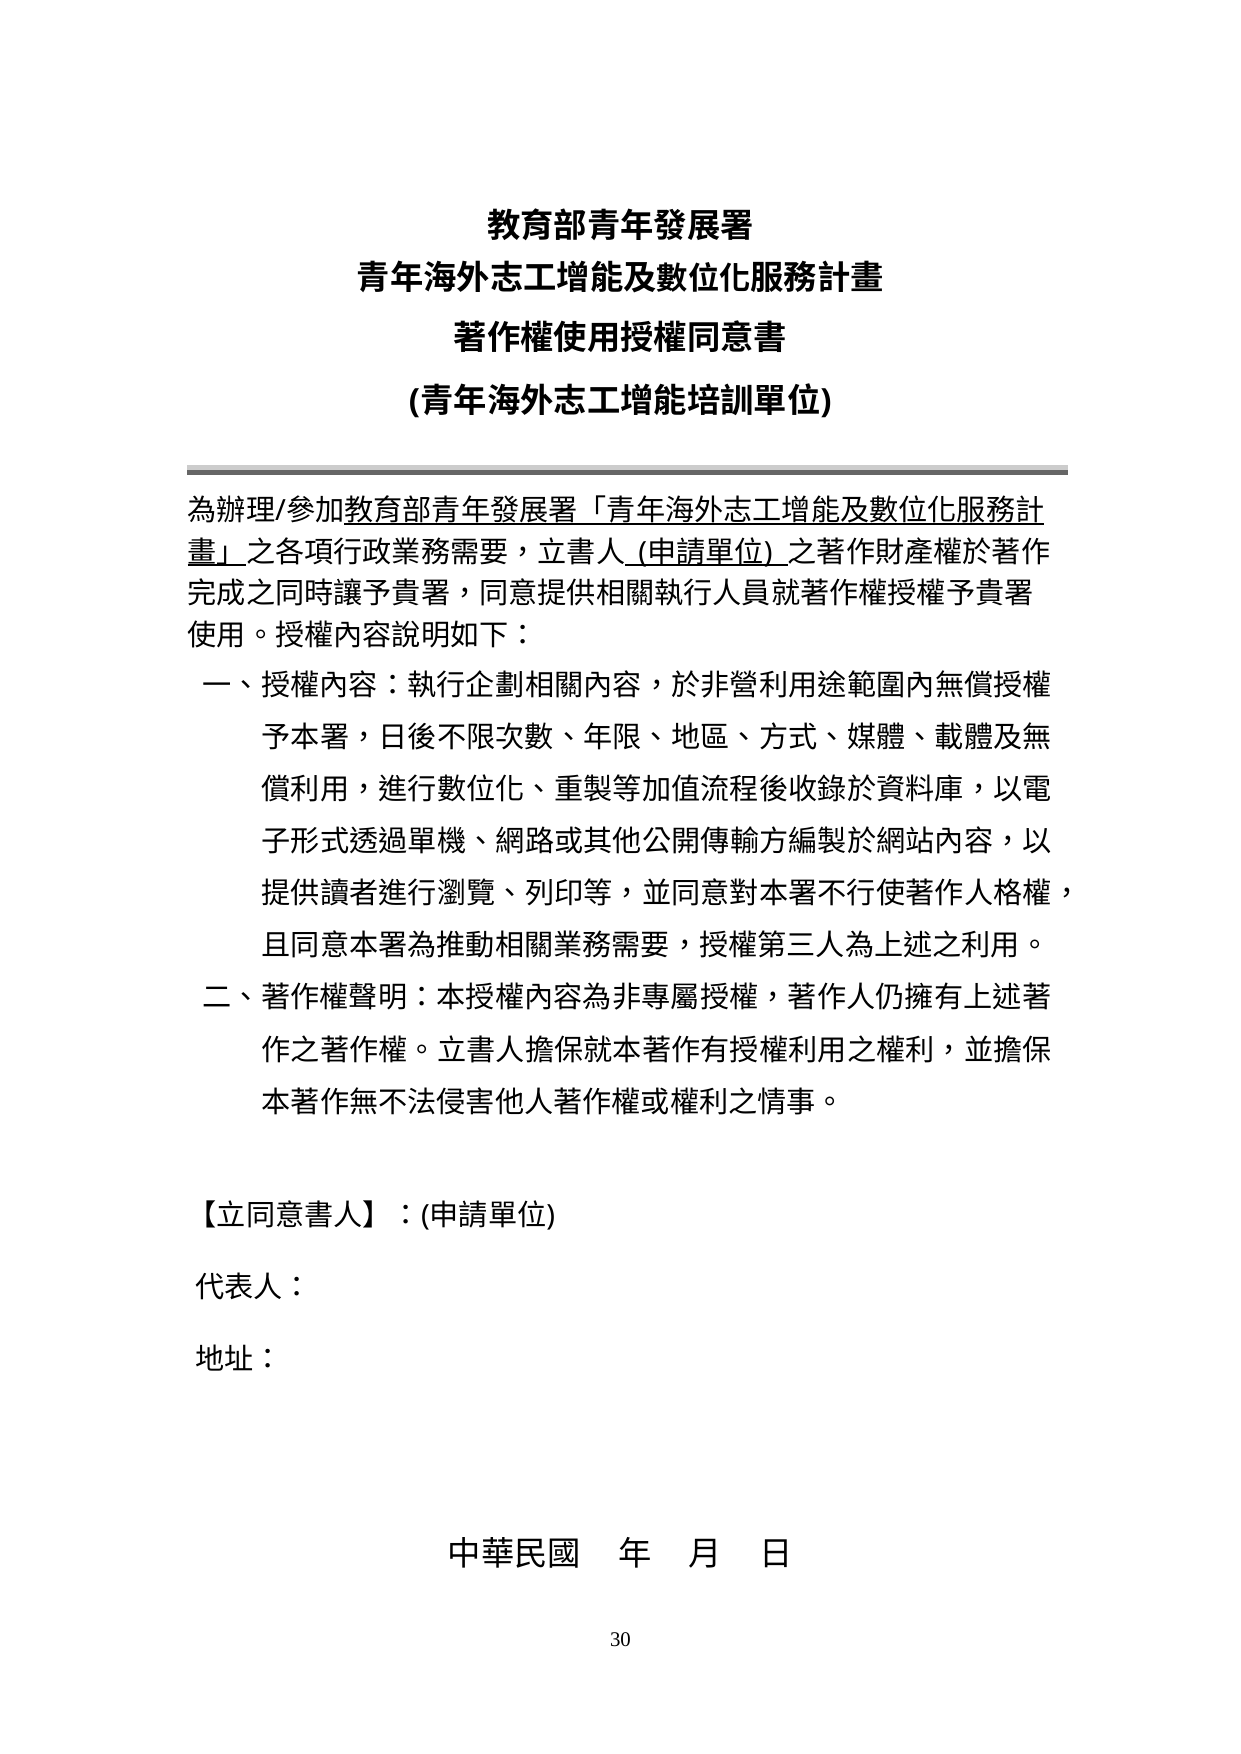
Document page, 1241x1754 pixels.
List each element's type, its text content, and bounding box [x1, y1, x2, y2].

text 二、著作權聲明：本授權內容為非專屬授權，著作人仍擁有上述著作之著作權。立書人擔保就本著作有授權利用之權利，並擔保本著作無不法侵害他人著作權或權利之情事。 [202, 966, 1053, 1122]
text 地址： [187, 1336, 1053, 1378]
text 教育部青年發展署 [187, 195, 1053, 247]
text (青年海外志工增能培訓單位) [187, 362, 1053, 424]
text 青年海外志工增能及數位化服務計畫 [187, 247, 1053, 299]
text 一、授權內容：執行企劃相關內容，於非營利用途範圍內無償授權予本署，日後不限次數、年限、地區、方式、媒體、載體及無償利用，進行數位化、重製等加值流程後收錄於資料庫，以電子形式透過單機、網路或其他公開傳輸方編製於網站內容，以提供讀者進行瀏覽、列印等，並同意對本署不行使著作人格權，且同意本署為推動相關業務需要，授權第三人為上述之利用。 [202, 654, 1053, 966]
picture [187, 465, 1068, 475]
text 【立同意書人】：(申請單位) [187, 1192, 1053, 1234]
text 為辦理/參加教育部青年發展署「青年海外志工增能及數位化服務計畫」之各項行政業務需要，立書人 (申請單位) 之著作財產權於著作完成之同時讓予貴署，同意提供相關執行人員就著作權授權予貴署使用。授權內容說明如下： [187, 487, 1053, 654]
text 代表人： [187, 1264, 1053, 1306]
text 中華民國 年 月 日 [187, 1527, 1053, 1575]
text 著作權使用授權同意書 [187, 299, 1053, 362]
